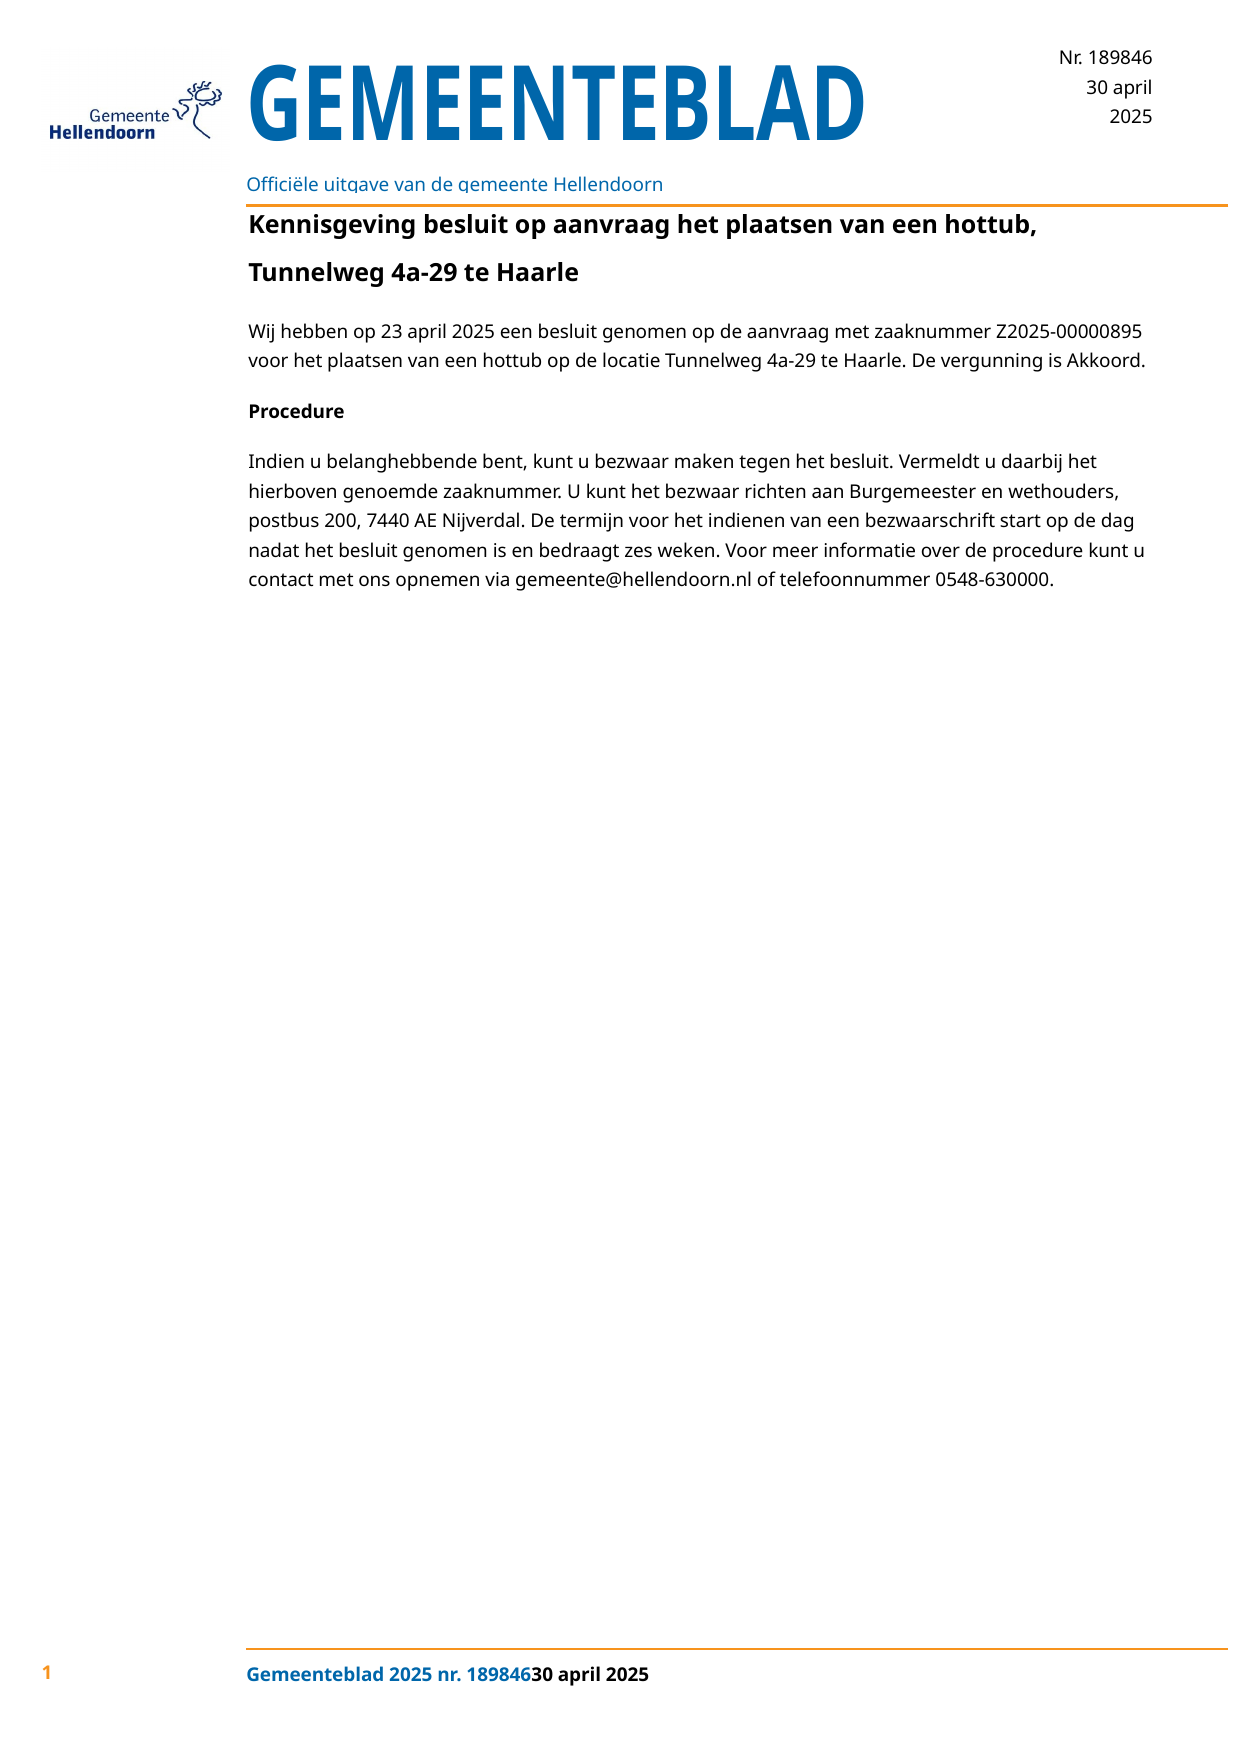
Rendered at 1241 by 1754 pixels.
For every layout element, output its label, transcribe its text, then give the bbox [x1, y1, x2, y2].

text Procedure [248, 398, 1152, 424]
text Kennisgeving besluit op aanvraag het plaatsen van een hottub, Tunnelweg 4a-29 te Haarle [248, 207, 1152, 288]
picture [41, 47, 231, 172]
text Wij hebben op 23 april 2025 een besluit genomen op de aanvraag met zaaknummer Z2025-00000895 voor het plaatsen van een hottub op de locatie Tunnelweg 4a-29 te Haarle. De vergunning is Akkoord. [248, 318, 1152, 373]
text Indien u belanghebbende bent, kunt u bezwaar maken tegen het besluit. Vermeldt u daarbij het hierboven genoemde zaaknummer. U kunt het bezwaar richten aan Burgemeester en wethouders, postbus 200, 7440 AE Nijverdal. De termijn voor het indienen van een bezwaarschrift start op de dag nadat het besluit genomen is en bedraagt zes weken. Voor meer informatie over de procedure kunt u contact met ons opnemen via gemeente@hellendoorn.nl of telefoonnummer 0548-630000. [248, 448, 1152, 592]
